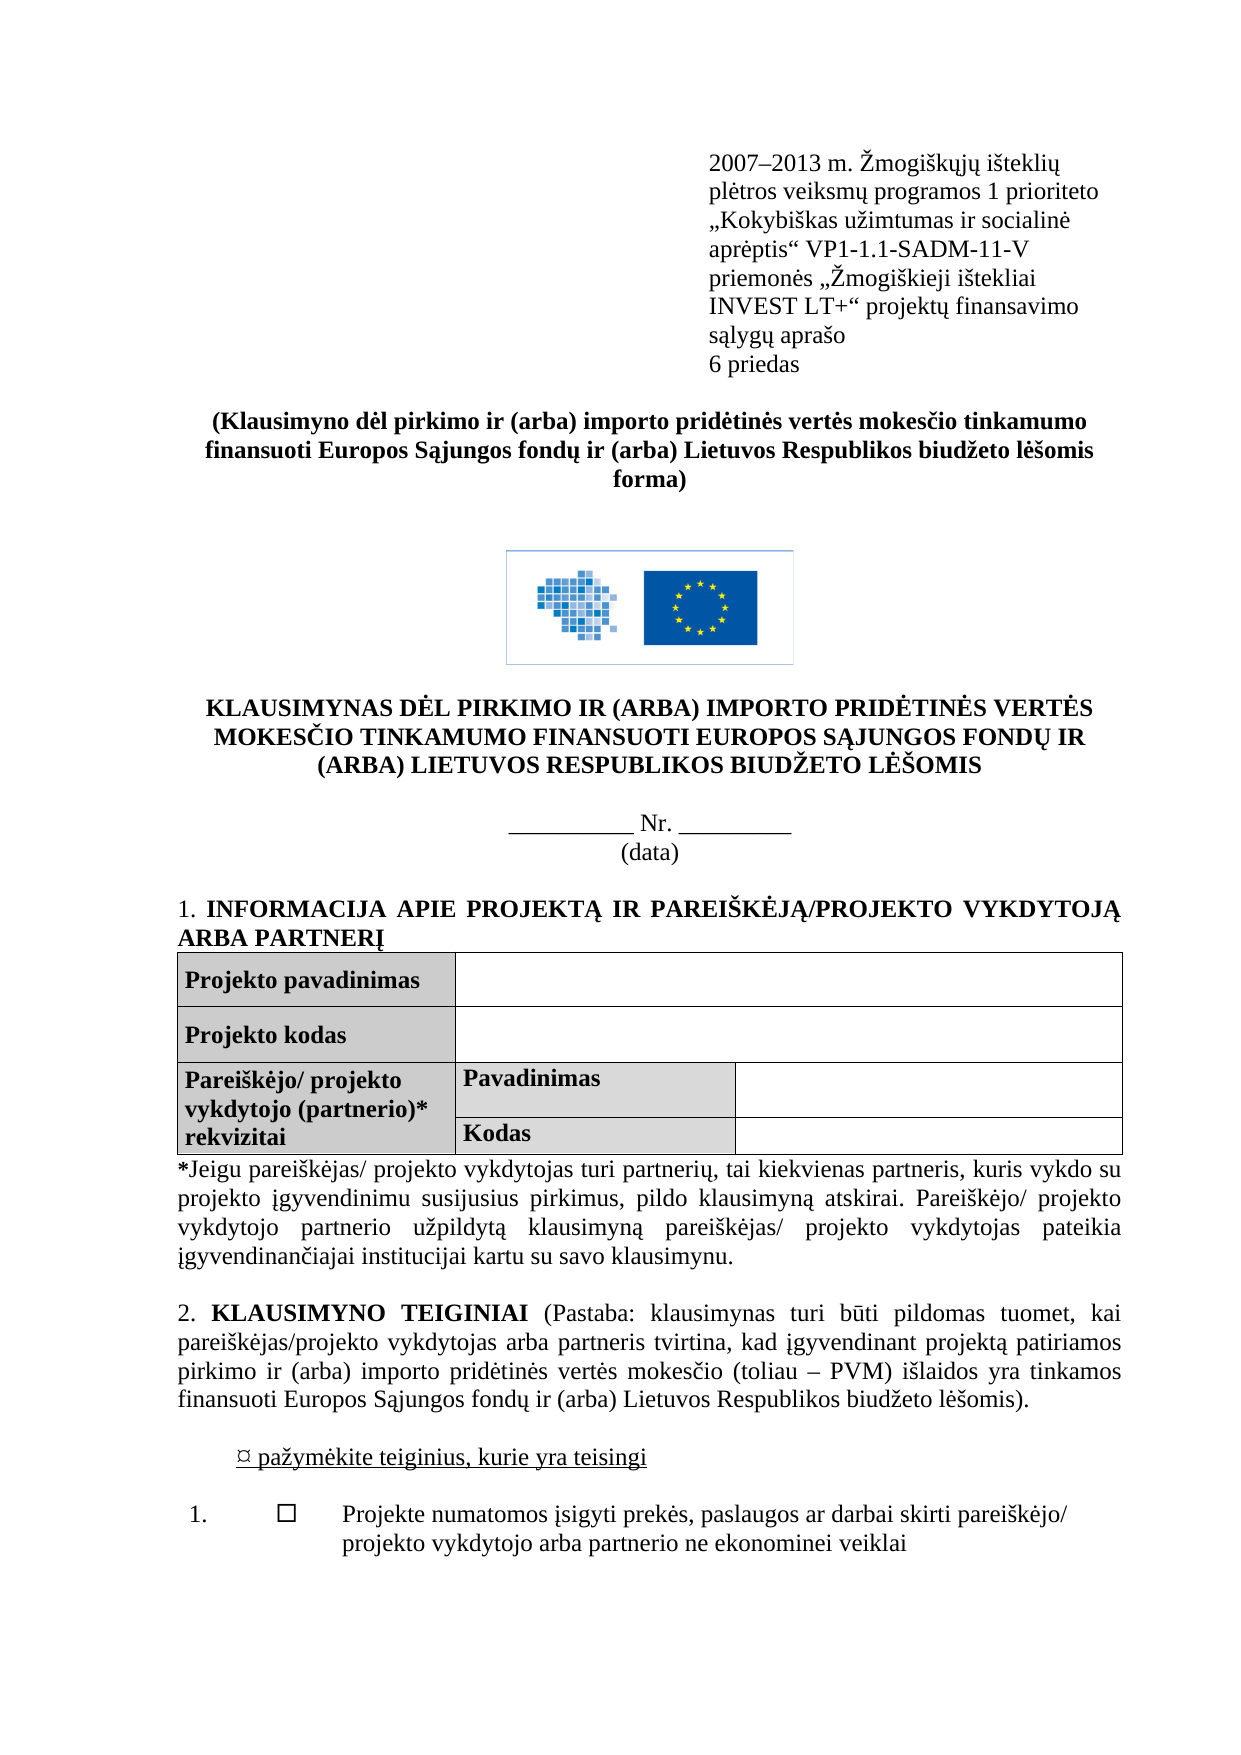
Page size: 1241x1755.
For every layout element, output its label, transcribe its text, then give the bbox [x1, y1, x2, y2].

text priemonės „Žmogiškieji ištekliai [177, 263, 1122, 291]
text sąlygų aprašo [177, 320, 1122, 349]
text „Kokybiškas užimtumas ir socialinė [177, 205, 1122, 234]
table_cell Projekto kodas [178, 1007, 455, 1062]
text [X] pažymėkite teiginius, kurie yra teisingi [177, 1442, 1122, 1471]
table_cell [177, 1557, 242, 1586]
table_cell [242, 1557, 331, 1586]
text 2. KLAUSIMYNO TEIGINIAI (Pastaba: klausimynas turi būti pildomas tuomet, kai pareiškėjas/projekto vykdytojas arba partneris tvirtina, kad įgyvendinant projektą patiriamos pirkimo ir (arba) importo pridėtinės vertės mokesčio (toliau – PVM) išlaidos yra tinkamos finansuoti Europos Sąjungos fondų ir (arba) Lietuvos Respublikos biudžeto lėšomis). [177, 1298, 1122, 1413]
table_cell [736, 1118, 1122, 1153]
text (data) [177, 837, 1122, 865]
table_header Projekto pavadinimas [178, 953, 455, 1006]
table_header [] [242, 1500, 331, 1557]
table_cell Pavadinimas [456, 1063, 735, 1117]
text __________ Nr. _________ [177, 808, 1122, 837]
table_cell Kodas [456, 1118, 735, 1153]
text 6 priedas [177, 349, 1122, 378]
text 1. INFORMACIJA APIE PROJEKTĄ IR PAREIŠKĖJĄ/PROJEKTO VYKDYTOJĄ ARBA PARTNERĮ [177, 894, 1122, 952]
table_header [456, 953, 1122, 1006]
table_cell [456, 1007, 1122, 1062]
table_cell [736, 1063, 1122, 1117]
text *Jeigu pareiškėjas/ projekto vykdytojas turi partnerių, tai kiekvienas partneris, kuris vykdo su projekto įgyvendinimu susijusius pirkimus, pildo klausimyną atskirai. Pareiškėjo/ projekto vykdytojo partnerio užpildytą klausimyną pareiškėjas/ projekto vykdytojas pateikia įgyvendinančiajai institucijai kartu su savo klausimynu. [177, 1155, 1122, 1269]
text 2007–2013 m. Žmogiškųjų išteklių [177, 148, 1122, 176]
table_cell [331, 1557, 1122, 1586]
text plėtros veiksmų programos 1 prioriteto [177, 176, 1122, 205]
table_header Projekte numatomos įsigyti prekės, paslaugos ar darbai skirti pareiškėjo/ projekto vykdytojo arba partnerio ne ekonominei veiklai [331, 1500, 1122, 1557]
text KLAUSIMYNAS DĖL PIRKIMO IR (ARBA) IMPORTO PRIDĖTINĖS VERTĖS MOKESČIO TINKAMUMO FINANSUOTI EUROPOS SĄJUNGOS FONDŲ IR (ARBA) LIETUVOS RESPUBLIKOS BIUDŽETO LĖŠOMIS [177, 693, 1122, 779]
text aprėptis“ VP1-1.1-SADM-11-V [177, 234, 1122, 263]
text (Klausimyno dėl pirkimo ir (arba) importo pridėtinės vertės mokesčio tinkamumo finansuoti Europos Sąjungos fondų ir (arba) Lietuvos Respublikos biudžeto lėšomis forma) [177, 406, 1122, 493]
table_header 1. [177, 1500, 242, 1557]
text INVEST LT+“ projektų finansavimo [177, 291, 1122, 320]
table_cell Pareiškėjo/ projekto vykdytojo (partnerio)* rekvizitai [178, 1063, 455, 1153]
